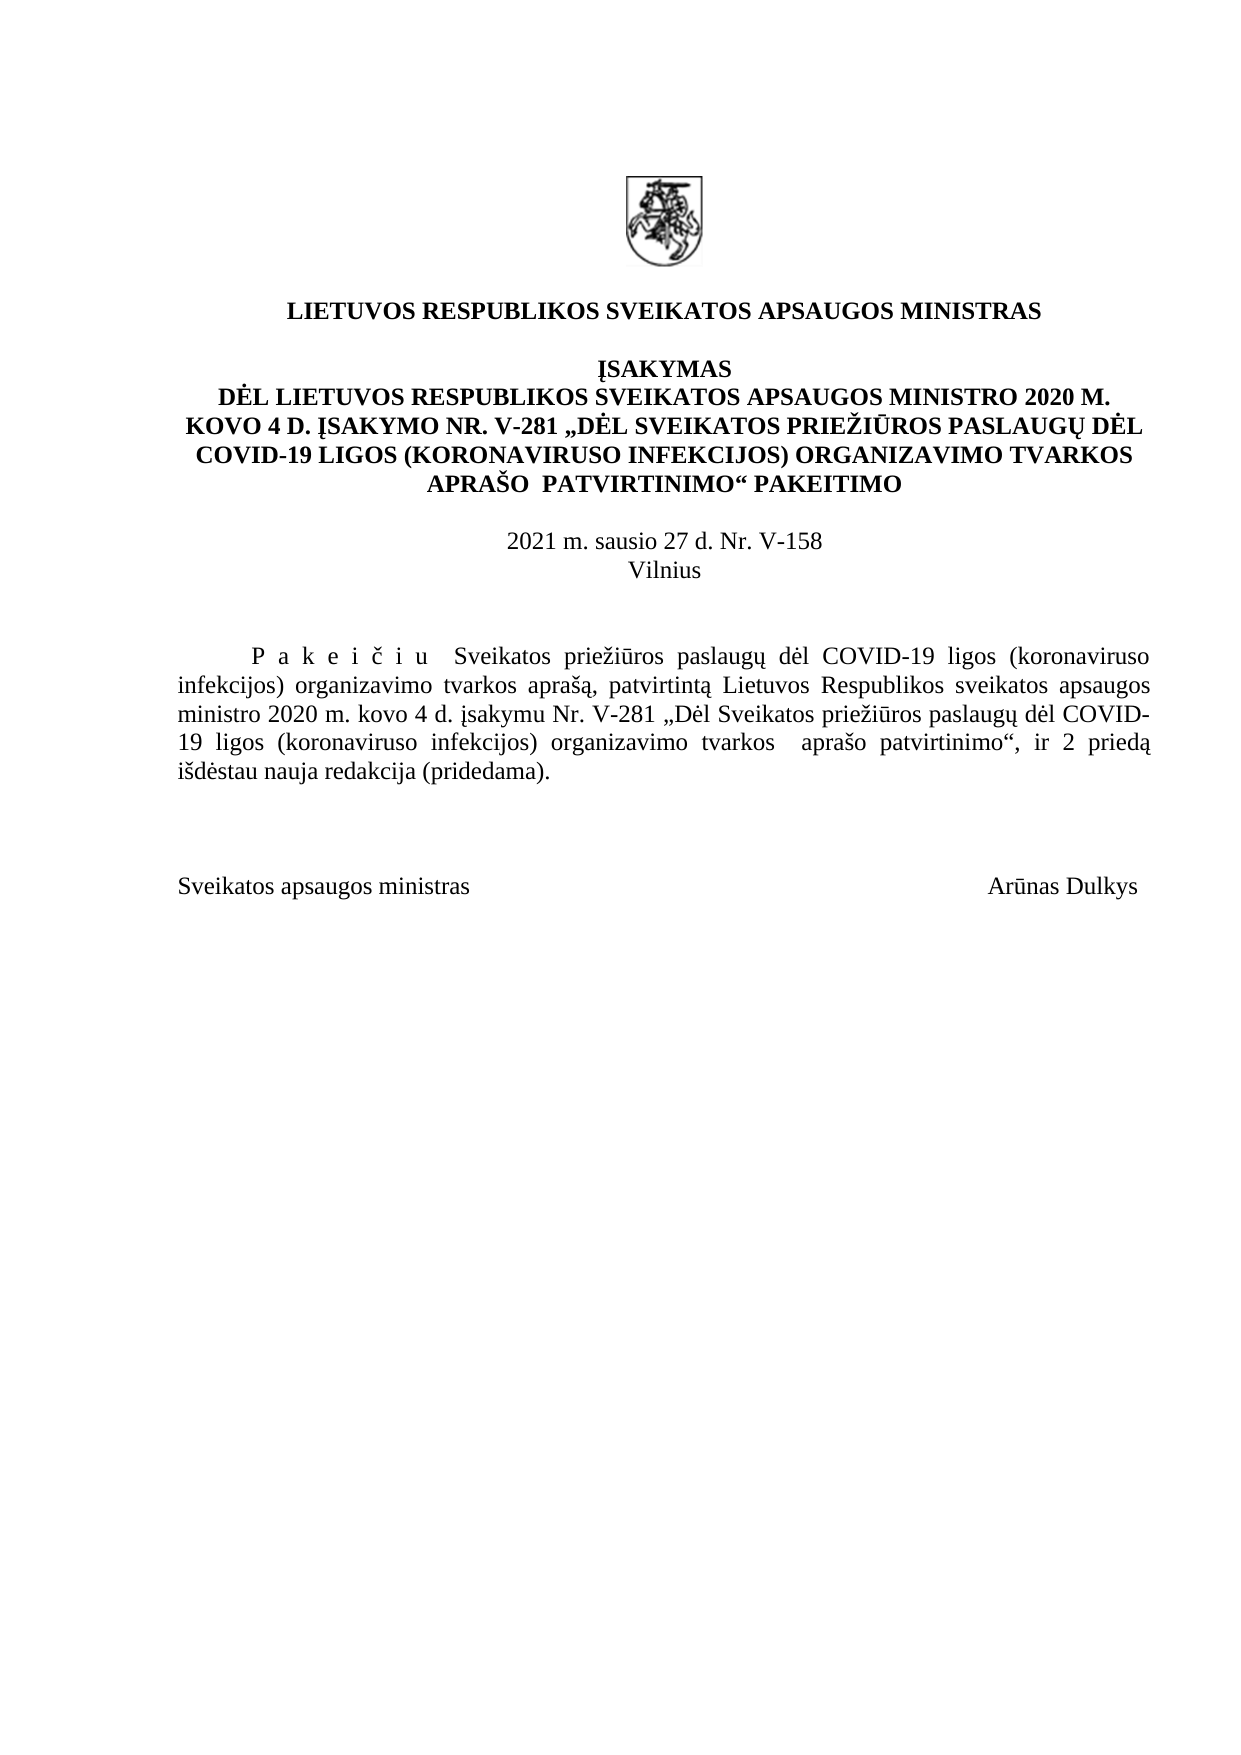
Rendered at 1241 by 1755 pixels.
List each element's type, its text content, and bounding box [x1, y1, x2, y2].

text ĮSAKYMAS [177, 354, 1152, 382]
text Sveikatos apsaugos ministras Arūnas Dulkys [177, 871, 1152, 900]
text DĖL LIETUVOS RESPUBLIKOS SVEIKATOS APSAUGOS MINISTRO 2020 M. KOVO 4 D. ĮSAKYMO NR. V-281 „DĖL SVEIKATOS PRIEŽIŪROS PASLAUGŲ DĖL COVID-19 LIGOS (KORONAVIRUSO INFEKCIJOS) ORGANIZAVIMO TVARKOS APRAŠO PATVIRTINIMO“ PAKEITIMO [177, 382, 1152, 497]
text P a k e i č i u Sveikatos priežiūros paslaugų dėl COVID-19 ligos (koronaviruso infekcijos) organizavimo tvarkos aprašą, patvirtintą Lietuvos Respublikos sveikatos apsaugos ministro 2020 m. kovo 4 d. įsakymu Nr. V-281 „Dėl Sveikatos priežiūros paslaugų dėl COVID-19 ligos (koronaviruso infekcijos) organizavimo tvarkos aprašo patvirtinimo“, ir 2 priedą išdėstau nauja redakcija (pridedama). [177, 641, 1152, 785]
text LIETUVOS RESPUBLIKOS SVEIKATOS APSAUGOS MINISTRAS [177, 296, 1152, 325]
text 2021 m. sausio 27 d. Nr. V-158 [177, 526, 1152, 555]
text Vilnius [177, 555, 1152, 584]
